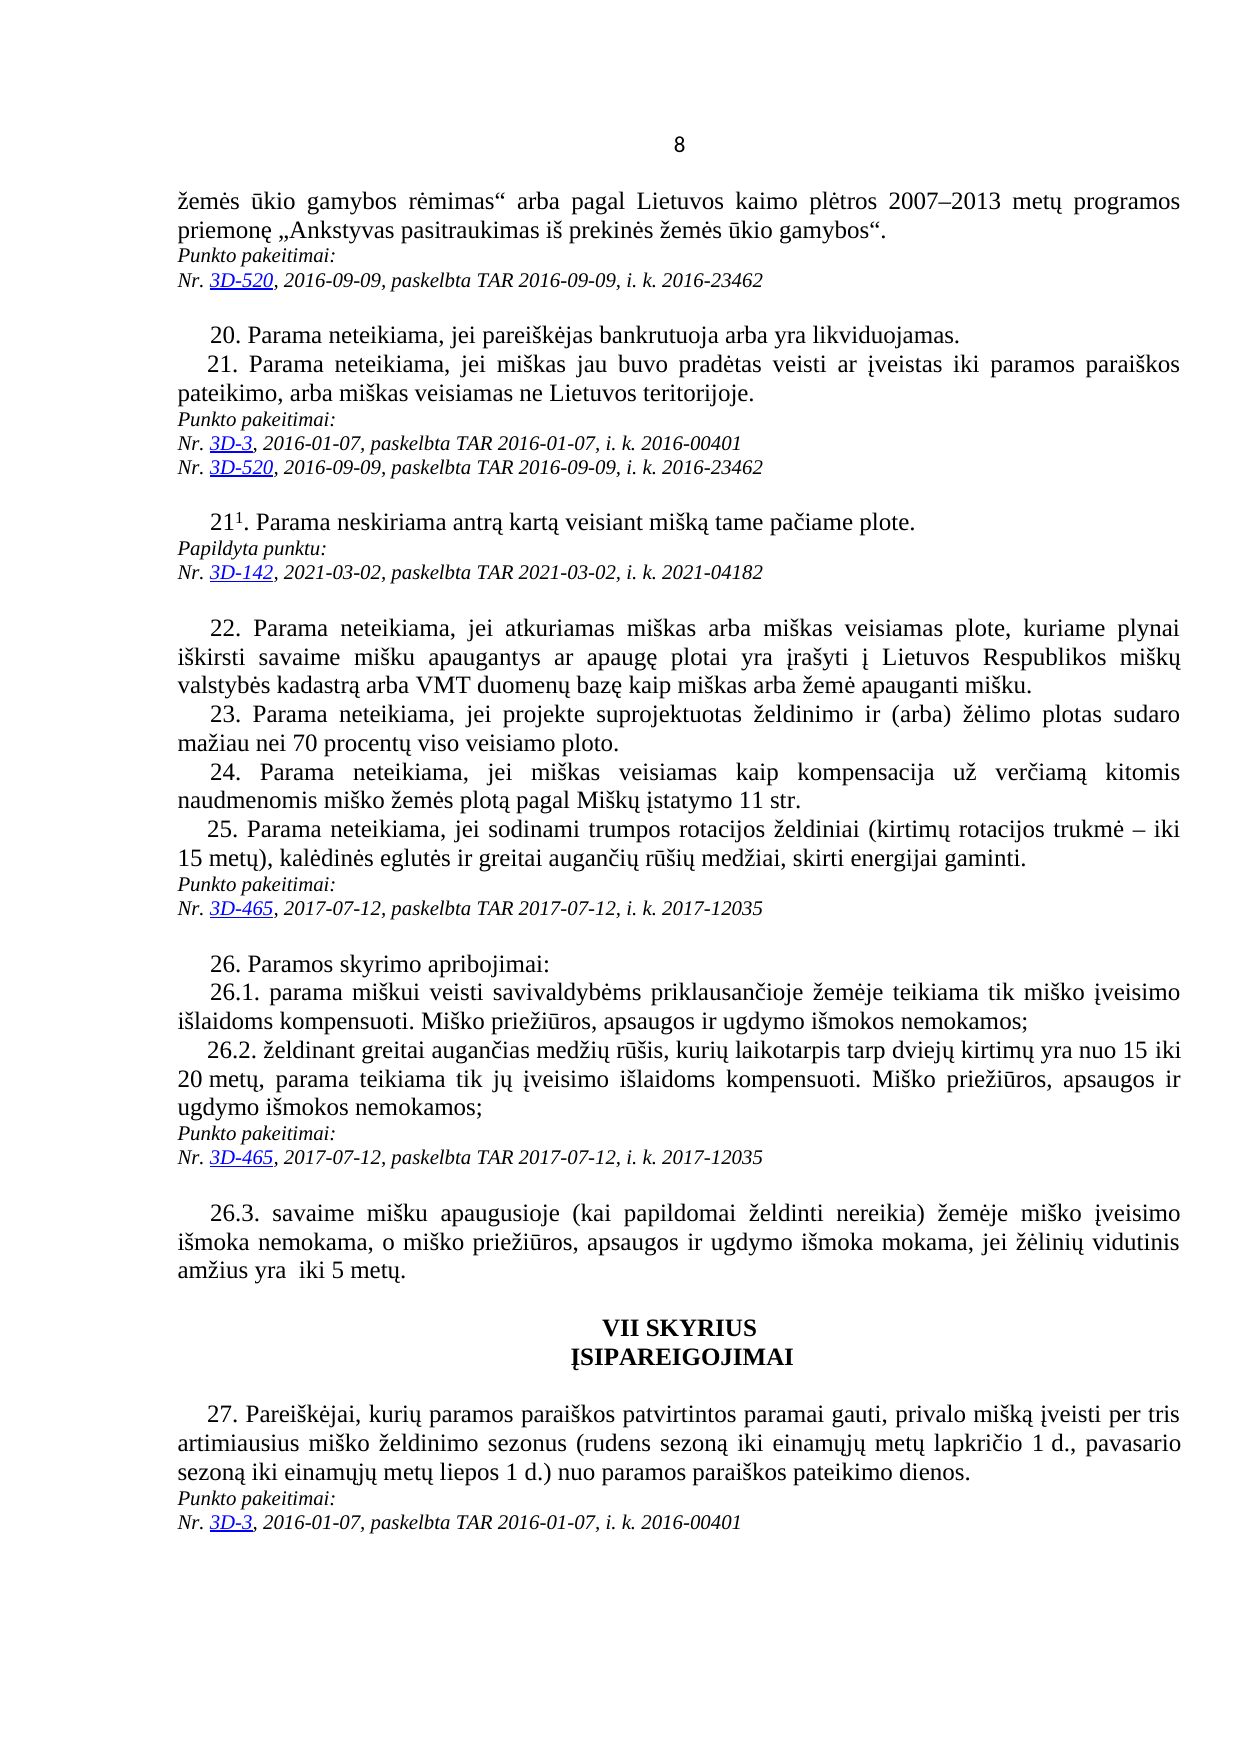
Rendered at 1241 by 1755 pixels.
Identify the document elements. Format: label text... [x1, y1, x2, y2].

text 21. Parama neteikiama, jei miškas jau buvo pradėtas veisti ar įveistas iki paramos paraiškos pateikimo, arba miškas veisiamas ne Lietuvos teritorijoje. [177, 349, 1181, 407]
text žemės ūkio gamybos rėmimas“ arba pagal Lietuvos kaimo plėtros 2007–2013 metų programos priemonę „Ankstyvas pasitraukimas iš prekinės žemės ūkio gamybos“. [177, 186, 1181, 243]
text 211. Parama neskiriama antrą kartą veisiant mišką tame pačiame plote. [177, 507, 1181, 536]
text Papildyta punktu: [177, 536, 1181, 560]
text 20. Parama neteikiama, jei pareiškėjas bankrutuoja arba yra likviduojamas. [177, 320, 1181, 349]
text Nr. 3D-3, 2016-01-07, paskelbta TAR 2016-01-07, i. k. 2016-00401 [177, 1510, 1181, 1534]
text Punkto pakeitimai: [177, 243, 1181, 267]
text 27. Pareiškėjai, kurių paramos paraiškos patvirtintos paramai gauti, privalo mišką įveisti per tris artimiausius miško želdinimo sezonus (rudens sezoną iki einamųjų metų lapkričio 1 d., pavasario sezoną iki einamųjų metų liepos 1 d.) nuo paramos paraiškos pateikimo dienos. [177, 1399, 1181, 1486]
text 26.3. savaime mišku apaugusioje (kai papildomai želdinti nereikia) žemėje miško įveisimo išmoka nemokama, o miško priežiūros, apsaugos ir ugdymo išmoka mokama, jei žėlinių vidutinis amžius yra iki 5 metų. [177, 1198, 1181, 1284]
text 26.2. želdinant greitai augančias medžių rūšis, kurių laikotarpis tarp dviejų kirtimų yra nuo 15 iki 20 metų, parama teikiama tik jų įveisimo išlaidoms kompensuoti. Miško priežiūros, apsaugos ir ugdymo išmokos nemokamos; [177, 1035, 1181, 1121]
text 26.1. parama miškui veisti savivaldybėms priklausančioje žemėje teikiama tik miško įveisimo išlaidoms kompensuoti. Miško priežiūros, apsaugos ir ugdymo išmokos nemokamos; [177, 977, 1181, 1035]
text Punkto pakeitimai: [177, 872, 1181, 896]
text Nr. 3D-520, 2016-09-09, paskelbta TAR 2016-09-09, i. k. 2016-23462 [177, 455, 1181, 479]
text Nr. 3D-520, 2016-09-09, paskelbta TAR 2016-09-09, i. k. 2016-23462 [177, 267, 1181, 292]
text Nr. 3D-465, 2017-07-12, paskelbta TAR 2017-07-12, i. k. 2017-12035 [177, 1145, 1181, 1169]
text VII SKYRIUS [177, 1313, 1181, 1342]
text 26. Paramos skyrimo apribojimai: [177, 949, 1181, 977]
text Punkto pakeitimai: [177, 1486, 1181, 1510]
text Nr. 3D-3, 2016-01-07, paskelbta TAR 2016-01-07, i. k. 2016-00401 [177, 431, 1181, 455]
text Punkto pakeitimai: [177, 1121, 1181, 1145]
text Punkto pakeitimai: [177, 407, 1181, 431]
text 24. Parama neteikiama, jei miškas veisiamas kaip kompensacija už verčiamą kitomis naudmenomis miško žemės plotą pagal Miškų įstatymo 11 str. [177, 757, 1181, 814]
text 22. Parama neteikiama, jei atkuriamas miškas arba miškas veisiamas plote, kuriame plynai iškirsti savaime mišku apaugantys ar apaugę plotai yra įrašyti į Lietuvos Respublikos miškų valstybės kadastrą arba VMT duomenų bazę kaip miškas arba žemė apauganti mišku. [177, 613, 1181, 699]
text Nr. 3D-465, 2017-07-12, paskelbta TAR 2017-07-12, i. k. 2017-12035 [177, 896, 1181, 920]
text Nr. 3D-142, 2021-03-02, paskelbta TAR 2021-03-02, i. k. 2021-04182 [177, 560, 1181, 584]
text ĮSIPAREIGOJIMAI [177, 1342, 1181, 1371]
text 25. Parama neteikiama, jei sodinami trumpos rotacijos želdiniai (kirtimų rotacijos trukmė – iki 15 metų), kalėdinės eglutės ir greitai augančių rūšių medžiai, skirti energijai gaminti. [177, 814, 1181, 872]
text 23. Parama neteikiama, jei projekte suprojektuotas želdinimo ir (arba) žėlimo plotas sudaro mažiau nei 70 procentų viso veisiamo ploto. [177, 699, 1181, 757]
